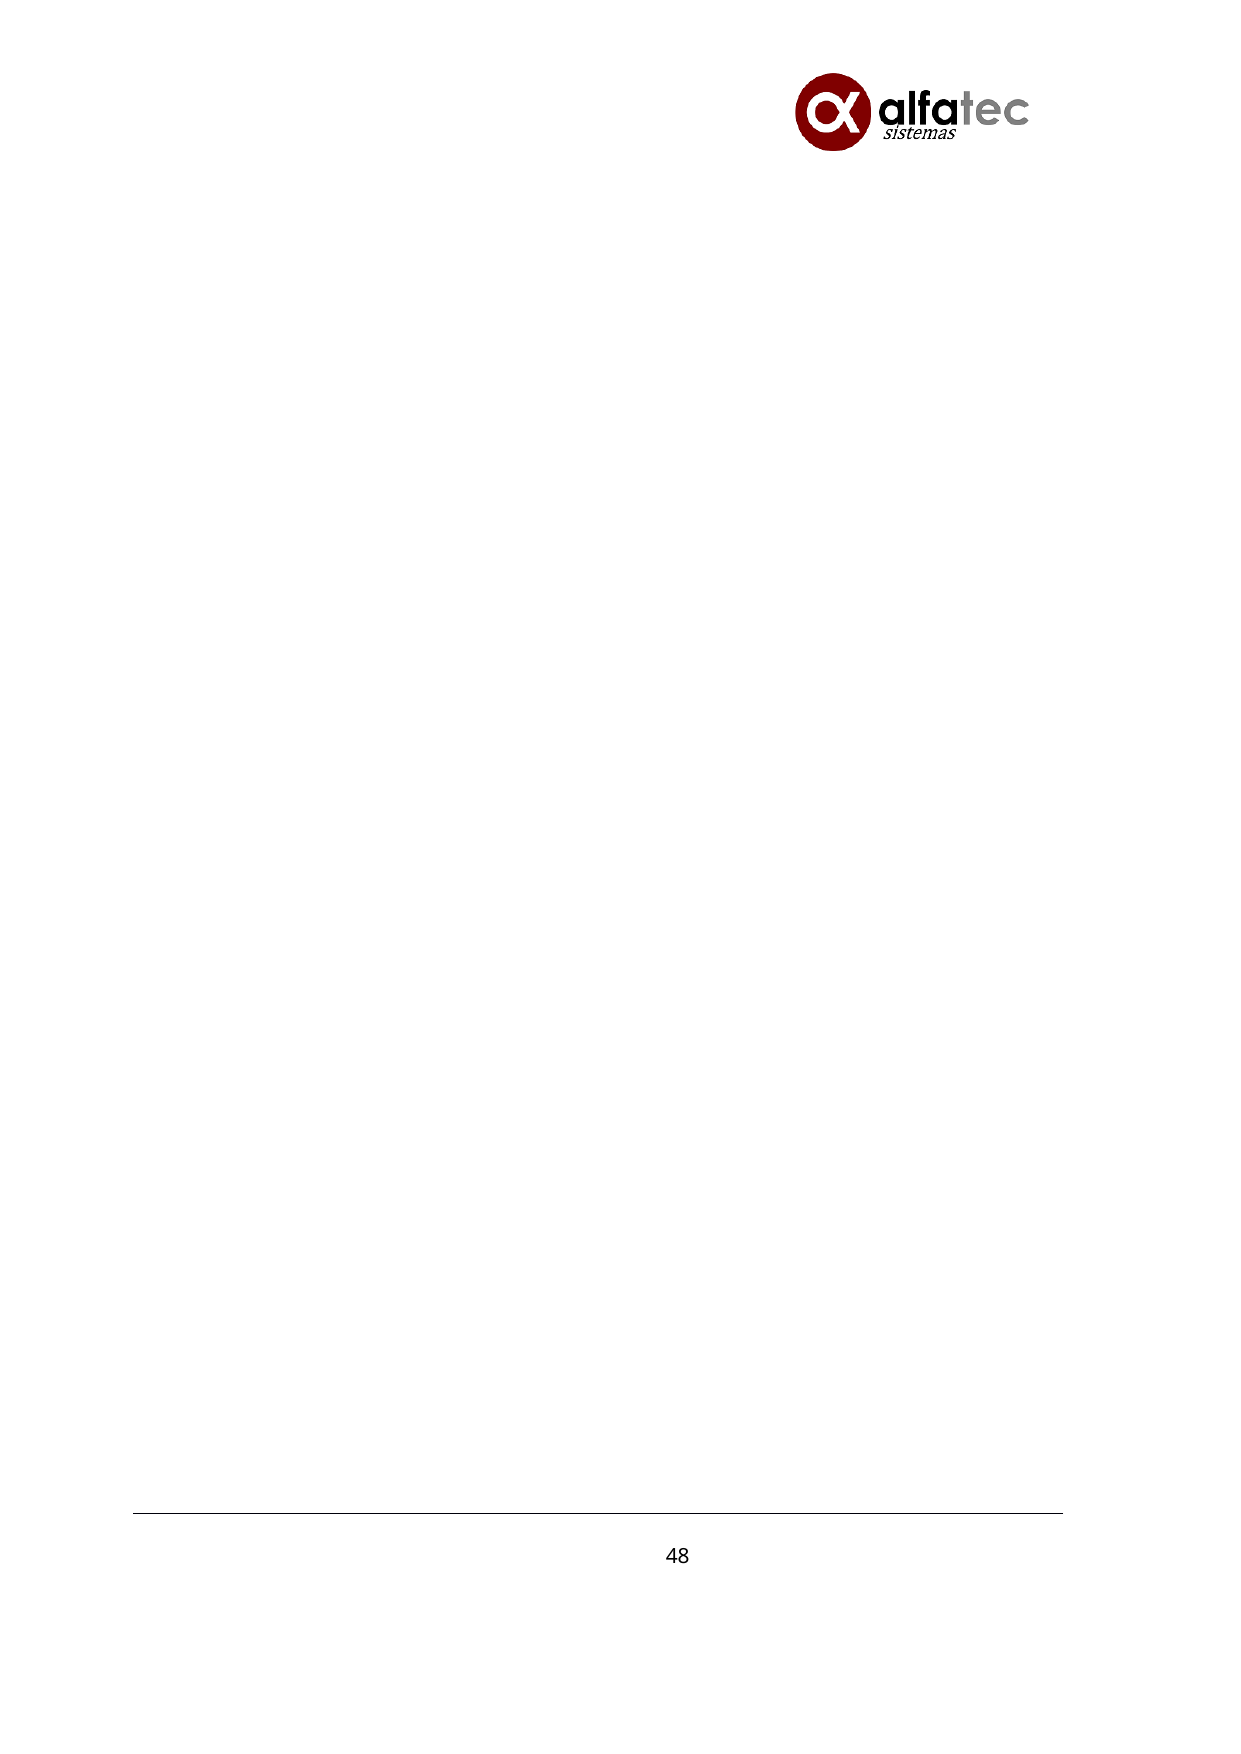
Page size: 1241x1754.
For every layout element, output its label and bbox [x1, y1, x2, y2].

picture [795, 73, 1031, 151]
